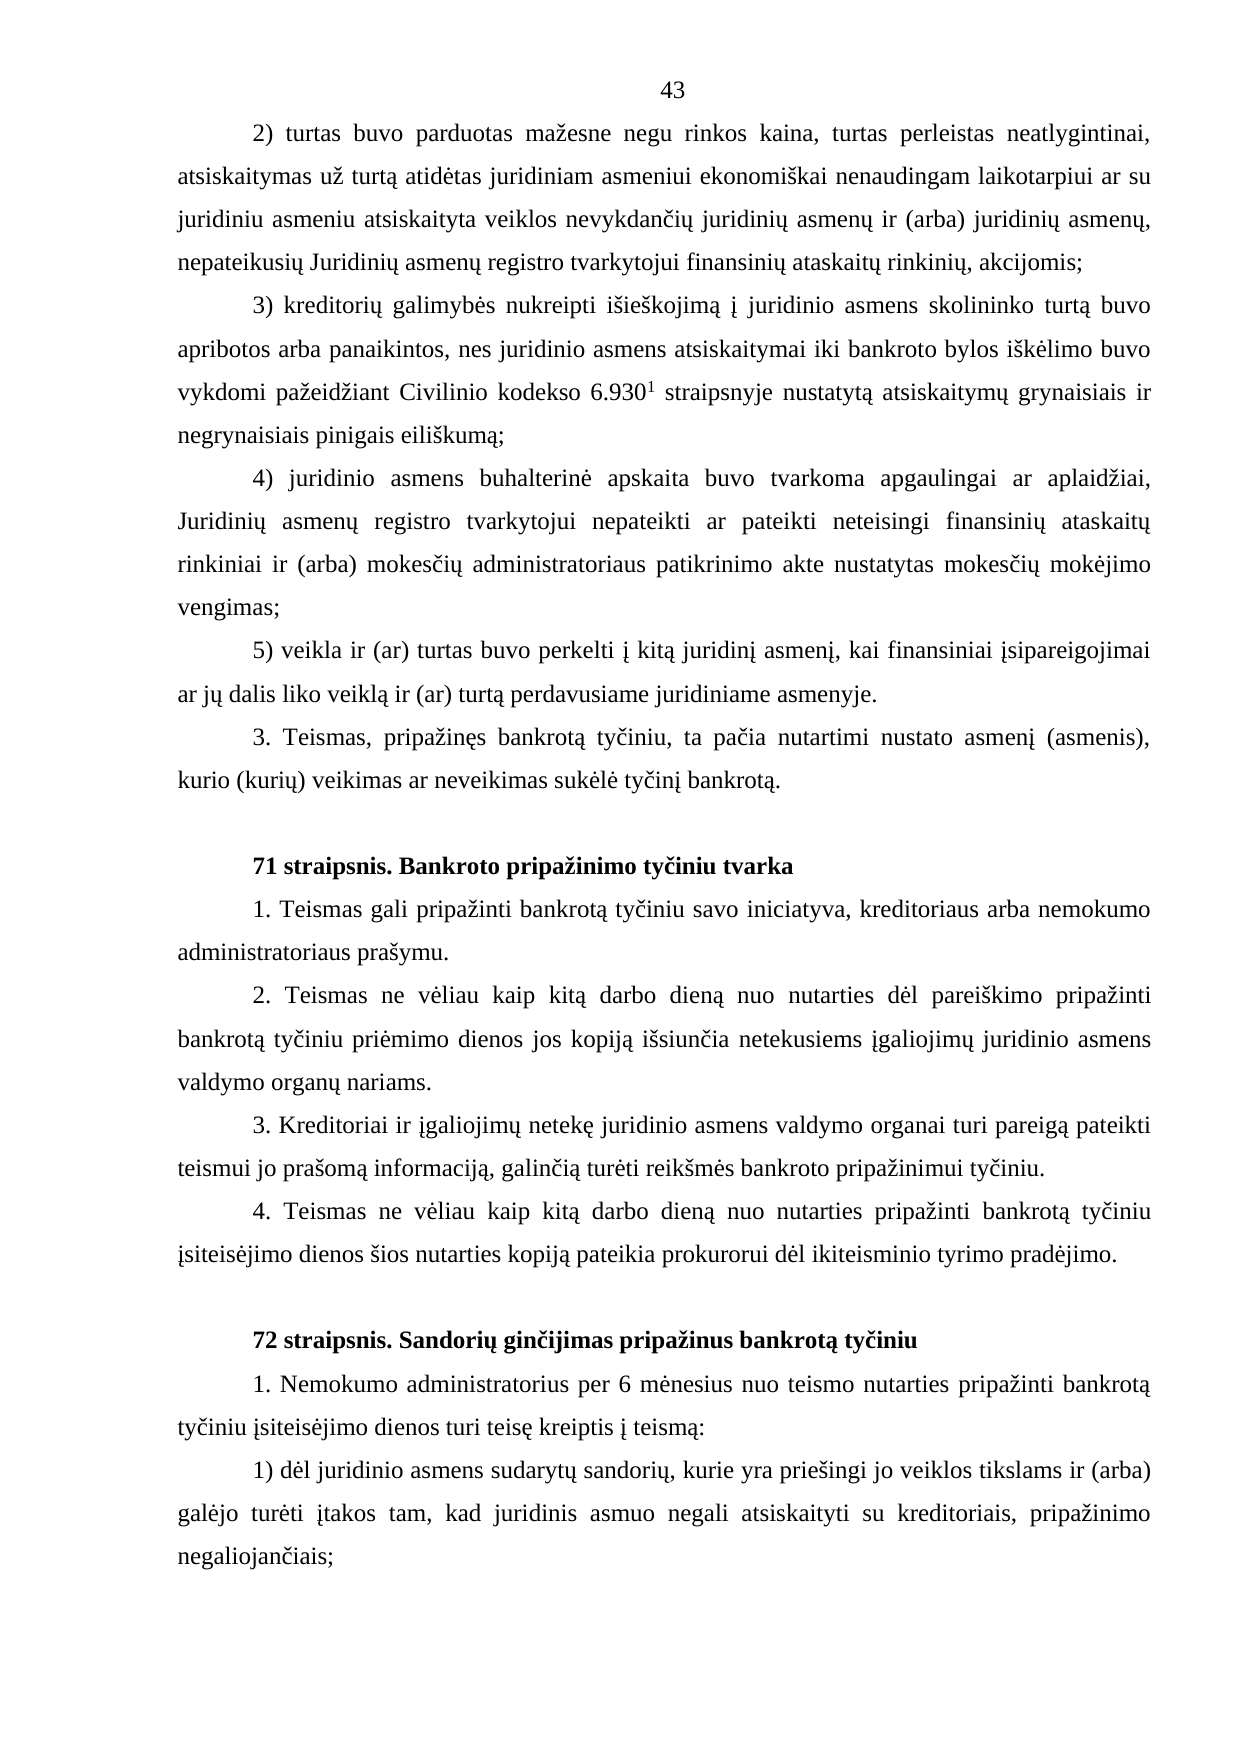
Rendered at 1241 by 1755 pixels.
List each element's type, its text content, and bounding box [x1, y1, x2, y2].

text 72 straipsnis. Sandorių ginčijimas pripažinus bankrotą tyčiniu [177, 1326, 1152, 1354]
text 3. Kreditoriai ir įgaliojimų netekę juridinio asmens valdymo organai turi pareigą pateikti teismui jo prašomą informaciją, galinčią turėti reikšmės bankroto pripažinimui tyčiniu. [177, 1110, 1152, 1182]
text 5) veikla ir (ar) turtas buvo perkelti į kitą juridinį asmenį, kai finansiniai įsipareigojimai ar jų dalis liko veiklą ir (ar) turtą perdavusiame juridiniame asmenyje. [177, 636, 1152, 707]
text 2. Teismas ne vėliau kaip kitą darbo dieną nuo nutarties dėl pareiškimo pripažinti bankrotą tyčiniu priėmimo dienos jos kopiją išsiunčia netekusiems įgaliojimų juridinio asmens valdymo organų nariams. [177, 981, 1152, 1096]
text 3) kreditorių galimybės nukreipti išieškojimą į juridinio asmens skolininko turtą buvo apribotos arba panaikintos, nes juridinio asmens atsiskaitymai iki bankroto bylos iškėlimo buvo vykdomi pažeidžiant Civilinio kodekso 6.9301 straipsnyje nustatytą atsiskaitymų grynaisiais ir negrynaisiais pinigais eiliškumą; [177, 291, 1152, 449]
text 2) turtas buvo parduotas mažesne negu rinkos kaina, turtas perleistas neatlygintinai, atsiskaitymas už turtą atidėtas juridiniam asmeniui ekonomiškai nenaudingam laikotarpiui ar su juridiniu asmeniu atsiskaityta veiklos nevykdančių juridinių asmenų ir (arba) juridinių asmenų, nepateikusių Juridinių asmenų registro tvarkytojui finansinių ataskaitų rinkinių, akcijomis; [177, 118, 1152, 276]
text 1. Nemokumo administratorius per 6 mėnesius nuo teismo nutarties pripažinti bankrotą tyčiniu įsiteisėjimo dienos turi teisę kreiptis į teismą: [177, 1369, 1152, 1441]
text 4. Teismas ne vėliau kaip kitą darbo dieną nuo nutarties pripažinti bankrotą tyčiniu įsiteisėjimo dienos šios nutarties kopiją pateikia prokurorui dėl ikiteisminio tyrimo pradėjimo. [177, 1196, 1152, 1268]
text 4) juridinio asmens buhalterinė apskaita buvo tvarkoma apgaulingai ar aplaidžiai, Juridinių asmenų registro tvarkytojui nepateikti ar pateikti neteisingi finansinių ataskaitų rinkiniai ir (arba) mokesčių administratoriaus patikrinimo akte nustatytas mokesčių mokėjimo vengimas; [177, 463, 1152, 621]
text 1) dėl juridinio asmens sudarytų sandorių, kurie yra priešingi jo veiklos tikslams ir (arba) galėjo turėti įtakos tam, kad juridinis asmuo negali atsiskaityti su kreditoriais, pripažinimo negaliojančiais; [177, 1455, 1152, 1570]
text 1. Teismas gali pripažinti bankrotą tyčiniu savo iniciatyva, kreditoriaus arba nemokumo administratoriaus prašymu. [177, 894, 1152, 966]
text 71 straipsnis. Bankroto pripažinimo tyčiniu tvarka [177, 851, 1152, 880]
text 3. Teismas, pripažinęs bankrotą tyčiniu, ta pačia nutartimi nustato asmenį (asmenis), kurio (kurių) veikimas ar neveikimas sukėlė tyčinį bankrotą. [177, 722, 1152, 794]
